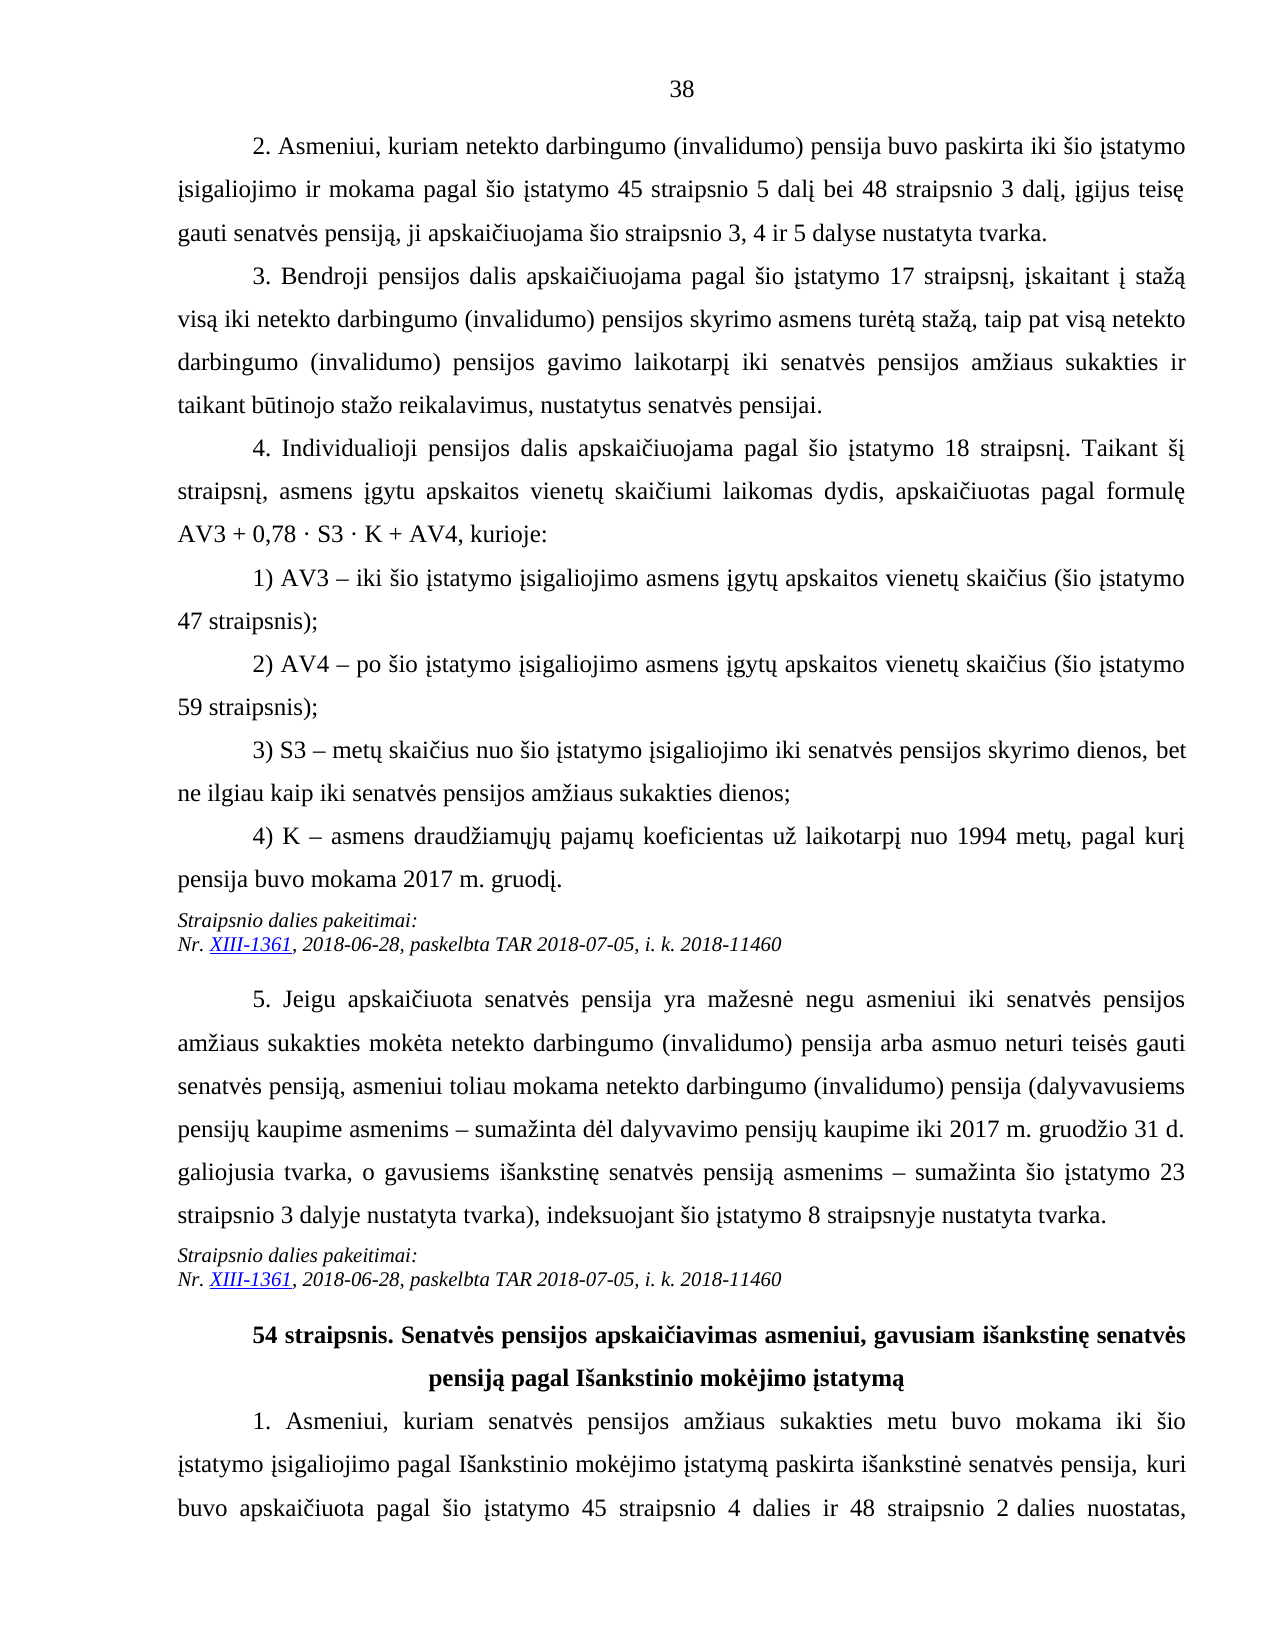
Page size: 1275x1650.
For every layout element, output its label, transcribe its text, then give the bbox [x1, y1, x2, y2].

text 1. Asmeniui, kuriam senatvės pensijos amžiaus sukakties metu buvo mokama iki šio įstatymo įsigaliojimo pagal Išankstinio mokėjimo įstatymą paskirta išankstinė senatvės pensija, kuri buvo apskaičiuota pagal šio įstatymo 45 straipsnio 4 dalies ir 48 straipsnio 2 dalies nuostatas, [177, 1406, 1186, 1521]
text 5. Jeigu apskaičiuota senatvės pensija yra mažesnė negu asmeniui iki senatvės pensijos amžiaus sukakties mokėta netekto darbingumo (invalidumo) pensija arba asmuo neturi teisės gauti senatvės pensiją, asmeniui toliau mokama netekto darbingumo (invalidumo) pensija (dalyvavusiems pensijų kaupime asmenims – sumažinta dėl dalyvavimo pensijų kaupime iki 2017 m. gruodžio 31 d. galiojusia tvarka, o gavusiems išankstinę senatvės pensiją asmenims – sumažinta šio įstatymo 23 straipsnio 3 dalyje nustatyta tvarka), indeksuojant šio įstatymo 8 straipsnyje nustatyta tvarka. [177, 984, 1186, 1229]
text 4. Individualioji pensijos dalis apskaičiuojama pagal šio įstatymo 18 straipsnį. Taikant šį straipsnį, asmens įgytu apskaitos vienetų skaičiumi laikomas dydis, apskaičiuotas pagal formulę AV3 + 0,78 · S3 · K + AV4, kurioje: [177, 433, 1186, 548]
text 1) AV3 – iki šio įstatymo įsigaliojimo asmens įgytų apskaitos vienetų skaičius (šio įstatymo 47 straipsnis); [177, 563, 1186, 634]
text Straipsnio dalies pakeitimai: [177, 1243, 1186, 1267]
text Nr. XIII-1361, 2018-06-28, paskelbta TAR 2018-07-05, i. k. 2018-11460 [177, 1267, 1186, 1291]
text 2. Asmeniui, kuriam netekto darbingumo (invalidumo) pensija buvo paskirta iki šio įstatymo įsigaliojimo ir mokama pagal šio įstatymo 45 straipsnio 5 dalį bei 48 straipsnio 3 dalį, įgijus teisę gauti senatvės pensiją, ji apskaičiuojama šio straipsnio 3, 4 ir 5 dalyse nustatyta tvarka. [177, 131, 1186, 246]
text 3. Bendroji pensijos dalis apskaičiuojama pagal šio įstatymo 17 straipsnį, įskaitant į stažą visą iki netekto darbingumo (invalidumo) pensijos skyrimo asmens turėtą stažą, taip pat visą netekto darbingumo (invalidumo) pensijos gavimo laikotarpį iki senatvės pensijos amžiaus sukakties ir taikant būtinojo stažo reikalavimus, nustatytus senatvės pensijai. [177, 261, 1186, 419]
text Nr. XIII-1361, 2018-06-28, paskelbta TAR 2018-07-05, i. k. 2018-11460 [177, 932, 1186, 956]
text Straipsnio dalies pakeitimai: [177, 908, 1186, 932]
text 54 straipsnis. Senatvės pensijos apskaičiavimas asmeniui, gavusiam išankstinę senatvės pensiją pagal Išankstinio mokėjimo įstatymą [252, 1320, 1186, 1392]
text 2) AV4 – po šio įstatymo įsigaliojimo asmens įgytų apskaitos vienetų skaičius (šio įstatymo 59 straipsnis); [177, 649, 1186, 721]
text 4) K – asmens draudžiamųjų pajamų koeficientas už laikotarpį nuo 1994 metų, pagal kurį pensija buvo mokama 2017 m. gruodį. [177, 821, 1186, 893]
text 3) S3 – metų skaičius nuo šio įstatymo įsigaliojimo iki senatvės pensijos skyrimo dienos, bet ne ilgiau kaip iki senatvės pensijos amžiaus sukakties dienos; [177, 735, 1186, 807]
